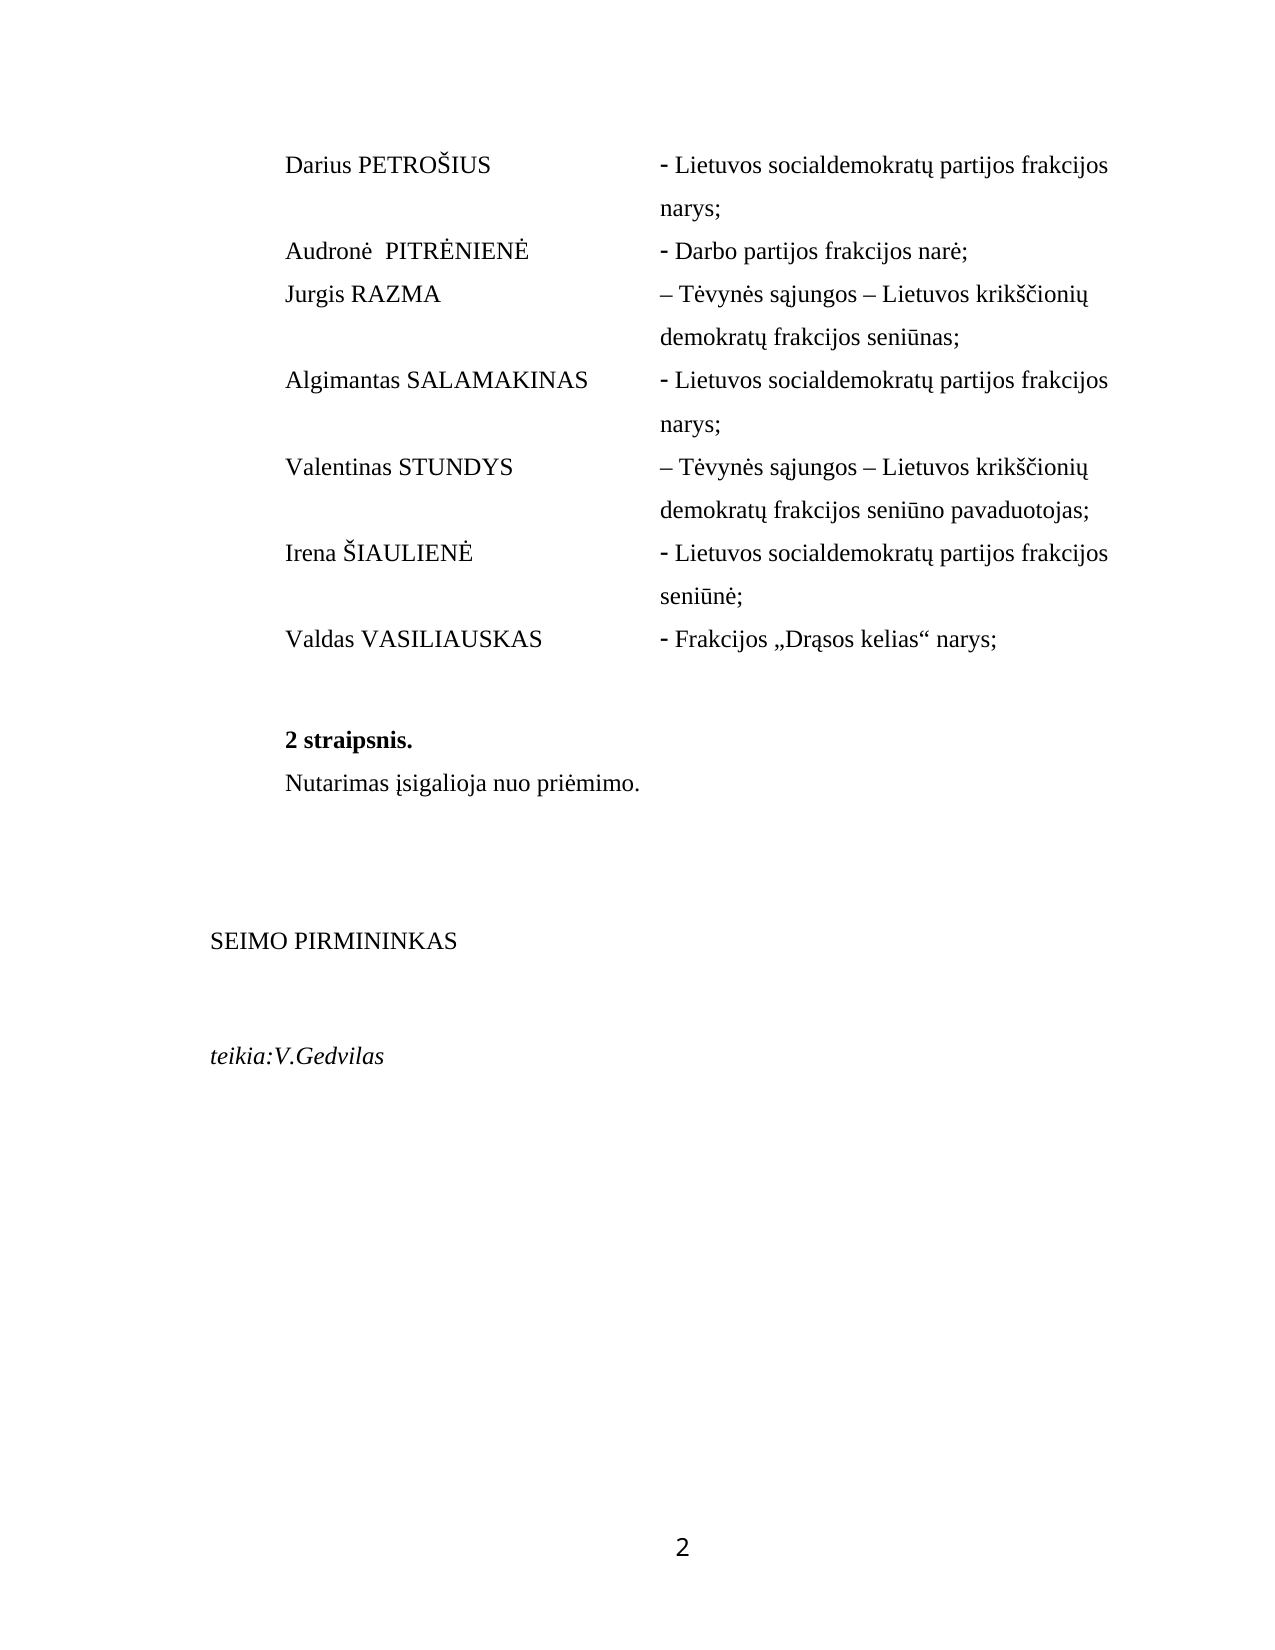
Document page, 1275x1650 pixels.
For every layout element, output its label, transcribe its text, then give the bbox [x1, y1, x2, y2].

text Algimantas SALAMAKINAS  Lietuvos socialdemokratų partijos frakcijos narys; [285, 366, 1155, 437]
text Nutarimas įsigalioja nuo priėmimo. [210, 768, 1153, 797]
text 2 straipsnis. [210, 725, 1153, 754]
text Valentinas STUNDYS – Tėvynės sąjungos – Lietuvos krikščionių demokratų frakcijos seniūno pavaduotojas; [285, 452, 1155, 524]
text Audronė PITRĖNIENĖ  Darbo partijos frakcijos narė; [285, 236, 1155, 265]
text SEIMO PIRMININKAS [210, 926, 1155, 955]
text Irena ŠIAULIENĖ  Lietuvos socialdemokratų partijos frakcijos seniūnė; [285, 538, 1155, 610]
text Jurgis RAZMA – Tėvynės sąjungos – Lietuvos krikščionių demokratų frakcijos seniūnas; [285, 279, 1155, 351]
text Darius PETROŠIUS  Lietuvos socialdemokratų partijos frakcijos narys; [285, 150, 1155, 222]
text Valdas VASILIAUSKAS  Frakcijos „Drąsos kelias“ narys; [285, 624, 1155, 653]
text teikia:V.Gedvilas [210, 1041, 1155, 1070]
